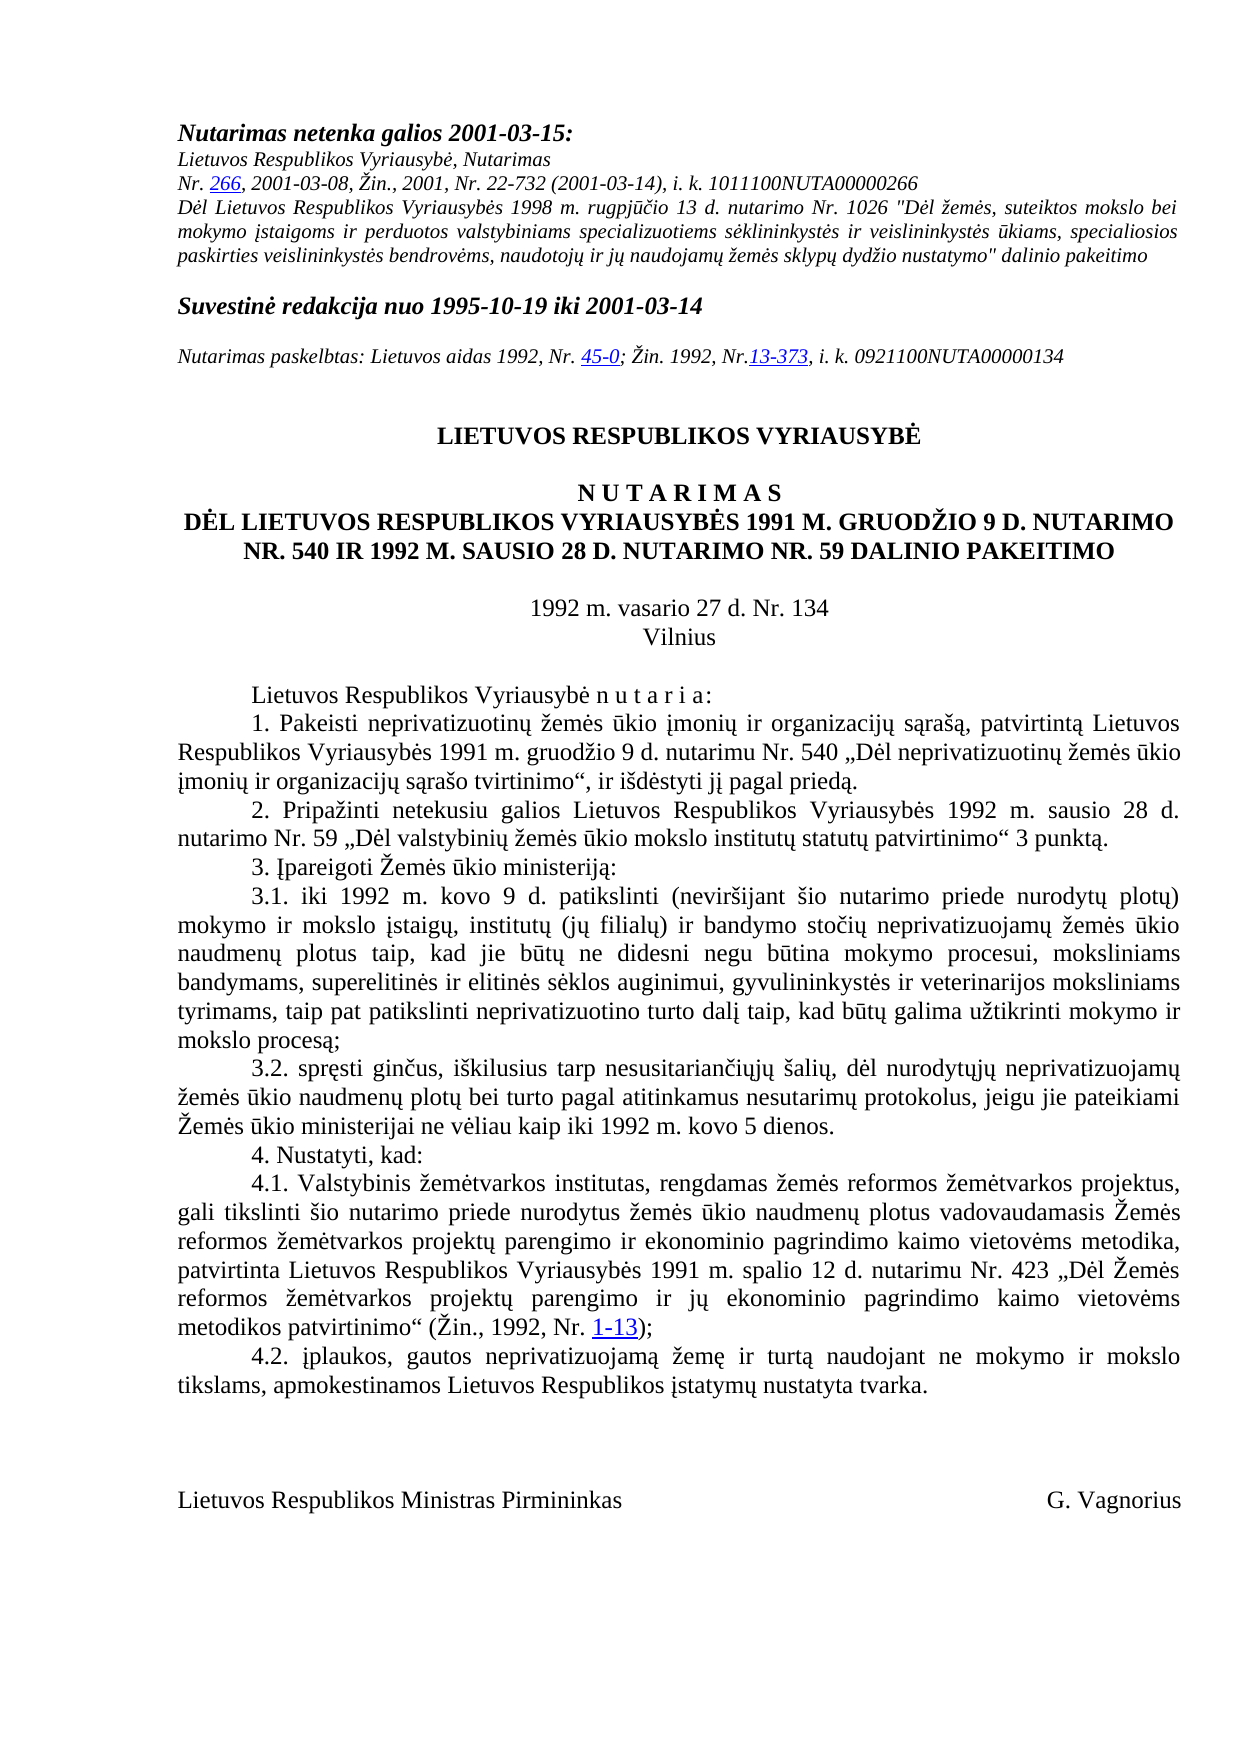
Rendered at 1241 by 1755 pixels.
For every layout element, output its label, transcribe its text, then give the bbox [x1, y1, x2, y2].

text 4.2. įplaukos, gautos neprivatizuojamą žemę ir turtą naudojant ne mokymo ir mokslo tikslams, apmokestinamos Lietuvos Respublikos įstatymų nustatyta tvarka. [177, 1341, 1181, 1398]
text Nr. 266, 2001-03-08, Žin., 2001, Nr. 22-732 (2001-03-14), i. k. 1011100NUTA00000266 [177, 171, 1181, 195]
text N U T A R I M A S [177, 478, 1181, 507]
text 1. Pakeisti neprivatizuotinų žemės ūkio įmonių ir organizacijų sąrašą, patvirtintą Lietuvos Respublikos Vyriausybės 1991 m. gruodžio 9 d. nutarimu Nr. 540 „Dėl neprivatizuotinų žemės ūkio įmonių ir organizacijų sąrašo tvirtinimo“, ir išdėstyti jį pagal priedą. [177, 708, 1181, 795]
text Dėl Lietuvos Respublikos Vyriausybės 1998 m. rugpjūčio 13 d. nutarimo Nr. 1026 "Dėl žemės, suteiktos mokslo bei mokymo įstaigoms ir perduotos valstybiniams specializuotiems sėklininkystės ir veislininkystės ūkiams, specialiosios paskirties veislininkystės bendrovėms, naudotojų ir jų naudojamų žemės sklypų dydžio nustatymo" dalinio pakeitimo [177, 195, 1181, 267]
text DĖL LIETUVOS RESPUBLIKOS VYRIAUSYBĖS 1991 M. GRUODŽIO 9 D. NUTARIMO NR. 540 IR 1992 M. SAUSIO 28 D. NUTARIMO NR. 59 DALINIO PAKEITIMO [177, 507, 1181, 565]
text Lietuvos Respublikos Vyriausybė nutaria: [177, 680, 1181, 708]
text Vilnius [177, 622, 1181, 651]
text 3.2. spręsti ginčus, iškilusius tarp nesusitariančiųjų šalių, dėl nurodytųjų neprivatizuojamų žemės ūkio naudmenų plotų bei turto pagal atitinkamus nesutarimų protokolus, jeigu jie pateikiami Žemės ūkio ministerijai ne vėliau kaip iki 1992 m. kovo 5 dienos. [177, 1053, 1181, 1140]
text 4.1. Valstybinis žemėtvarkos institutas, rengdamas žemės reformos žemėtvarkos projektus, gali tikslinti šio nutarimo priede nurodytus žemės ūkio naudmenų plotus vadovaudamasis Žemės reformos žemėtvarkos projektų parengimo ir ekonominio pagrindimo kaimo vietovėms metodika, patvirtinta Lietuvos Respublikos Vyriausybės 1991 m. spalio 12 d. nutarimu Nr. 423 „Dėl Žemės reformos žemėtvarkos projektų parengimo ir jų ekonominio pagrindimo kaimo vietovėms metodikos patvirtinimo“ (Žin., 1992, Nr. 1-13); [177, 1168, 1181, 1341]
text 2. Pripažinti netekusiu galios Lietuvos Respublikos Vyriausybės 1992 m. sausio 28 d. nutarimo Nr. 59 „Dėl valstybinių žemės ūkio mokslo institutų statutų patvirtinimo“ 3 punktą. [177, 795, 1181, 852]
text 3.1. iki 1992 m. kovo 9 d. patikslinti (neviršijant šio nutarimo priede nurodytų plotų) mokymo ir mokslo įstaigų, institutų (jų filialų) ir bandymo stočių neprivatizuojamų žemės ūkio naudmenų plotus taip, kad jie būtų ne didesni negu būtina mokymo procesui, moksliniams bandymams, superelitinės ir elitinės sėklos auginimui, gyvulininkystės ir veterinarijos moksliniams tyrimams, taip pat patikslinti neprivatizuotino turto dalį taip, kad būtų galima užtikrinti mokymo ir mokslo procesą; [177, 881, 1181, 1053]
text 1992 m. vasario 27 d. Nr. 134 [177, 593, 1181, 622]
text LIETUVOS RESPUBLIKOS VYRIAUSYBĖ [177, 421, 1181, 450]
text 3. Įpareigoti Žemės ūkio ministeriją: [177, 852, 1181, 881]
text 4. Nustatyti, kad: [177, 1140, 1181, 1168]
text Suvestinė redakcija nuo 1995-10-19 iki 2001-03-14 [177, 291, 1181, 320]
text Lietuvos Respublikos Vyriausybė, Nutarimas [177, 147, 1181, 171]
text Nutarimas netenka galios 2001-03-15: [177, 118, 1181, 147]
text Nutarimas paskelbtas: Lietuvos aidas 1992, Nr. 45-0; Žin. 1992, Nr.13-373, i. k. 0921100NUTA00000134 [177, 344, 1181, 368]
text Lietuvos Respublikos Ministras Pirmininkas G. Vagnorius [177, 1485, 1181, 1513]
